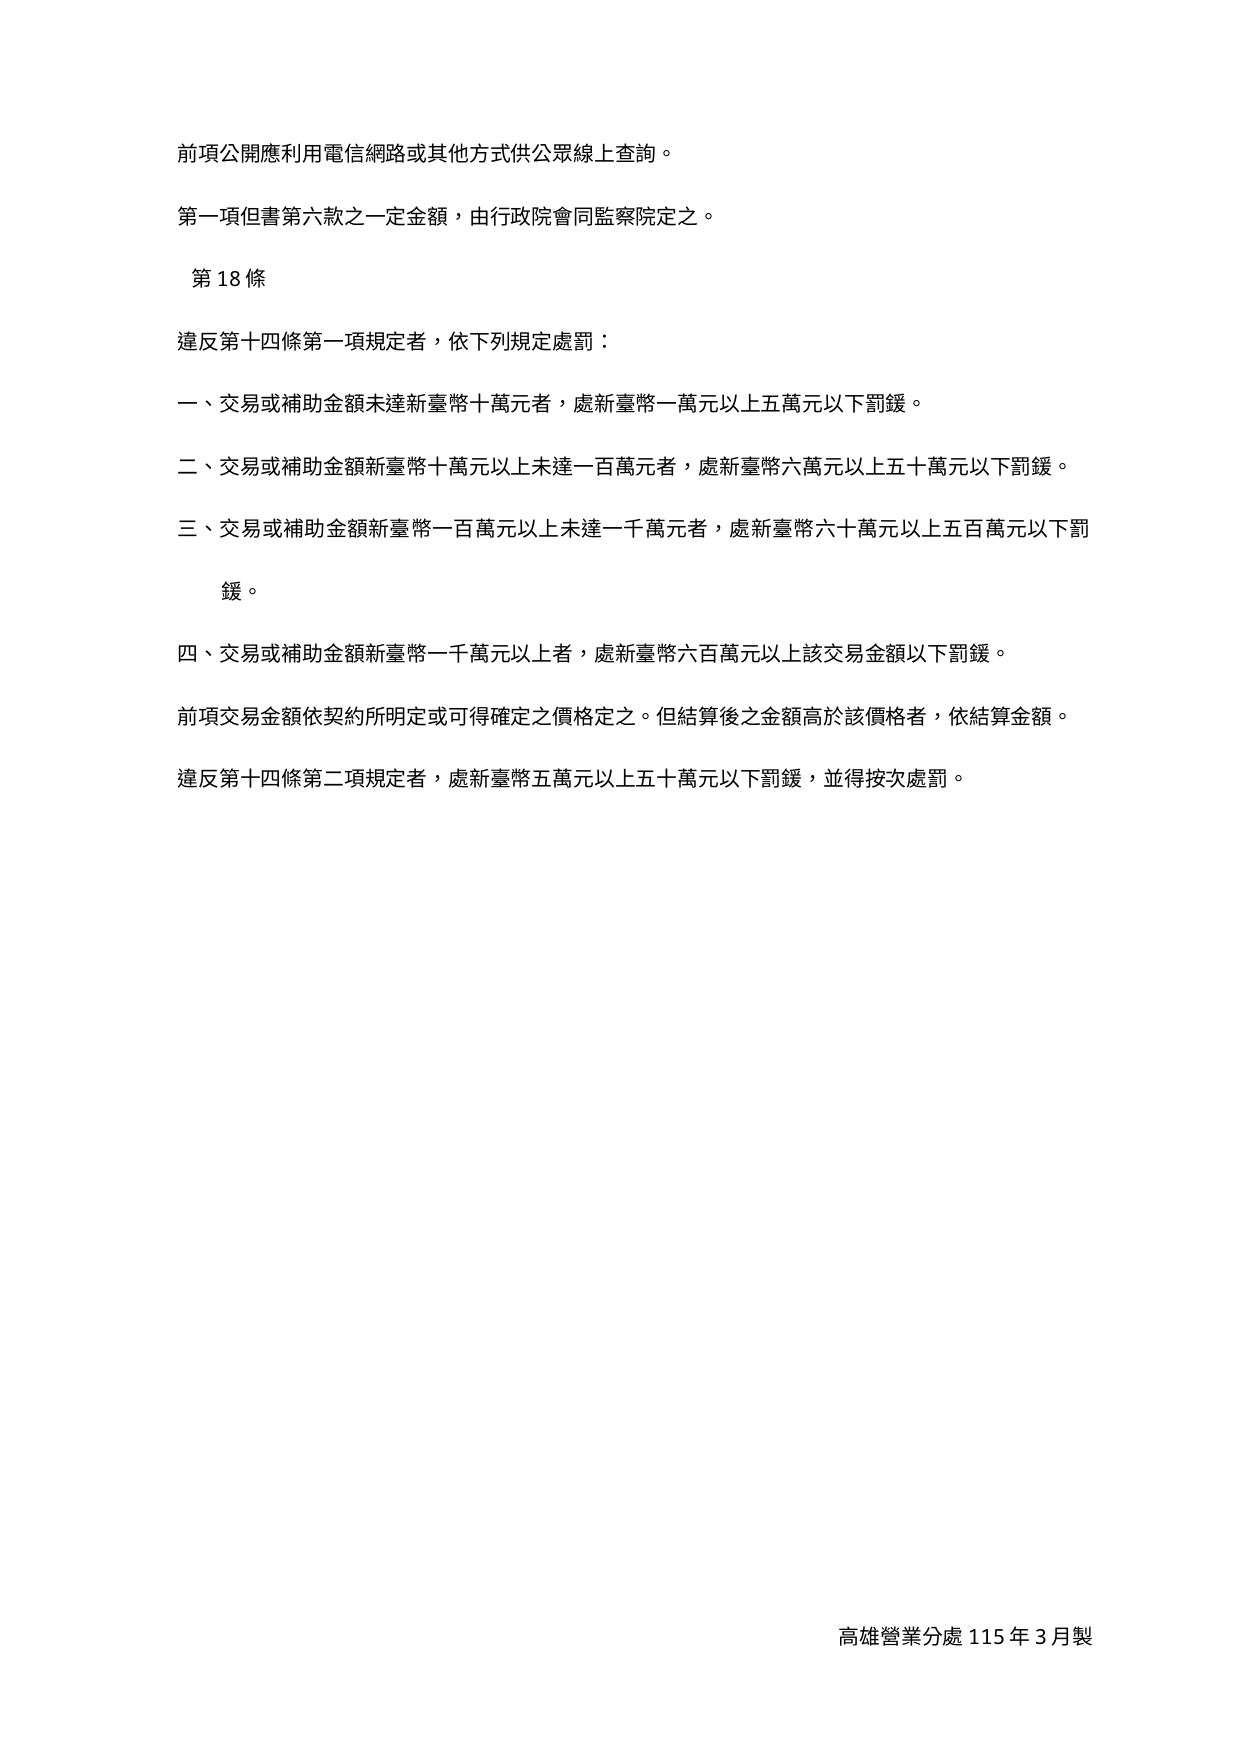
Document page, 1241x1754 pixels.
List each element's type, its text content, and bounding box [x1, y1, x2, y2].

text 前項交易金額依契約所明定或可得確定之價格定之。但結算後之金額高於該價格者，依結算金額。 [177, 673, 1092, 736]
text 第18條 [103, 236, 1186, 298]
text 三、交易或補助金額新臺幣一百萬元以上未達一千萬元者，處新臺幣六十萬元以上五百萬元以下罰鍰。 [177, 486, 1092, 611]
text 二、交易或補助金額新臺幣十萬元以上未達一百萬元者，處新臺幣六萬元以上五十萬元以下罰鍰。 [177, 423, 1092, 486]
text 第一項但書第六款之一定金額，由行政院會同監察院定之。 [177, 173, 1092, 236]
text 違反第十四條第二項規定者，處新臺幣五萬元以上五十萬元以下罰鍰，並得按次處罰。 [177, 736, 1092, 798]
text 前項公開應利用電信網路或其他方式供公眾線上查詢。 [177, 111, 1092, 173]
text 一、交易或補助金額未達新臺幣十萬元者，處新臺幣一萬元以上五萬元以下罰鍰。 [177, 361, 1092, 423]
text 違反第十四條第一項規定者，依下列規定處罰： [177, 298, 1092, 361]
text 四、交易或補助金額新臺幣一千萬元以上者，處新臺幣六百萬元以上該交易金額以下罰鍰。 [177, 611, 1092, 673]
